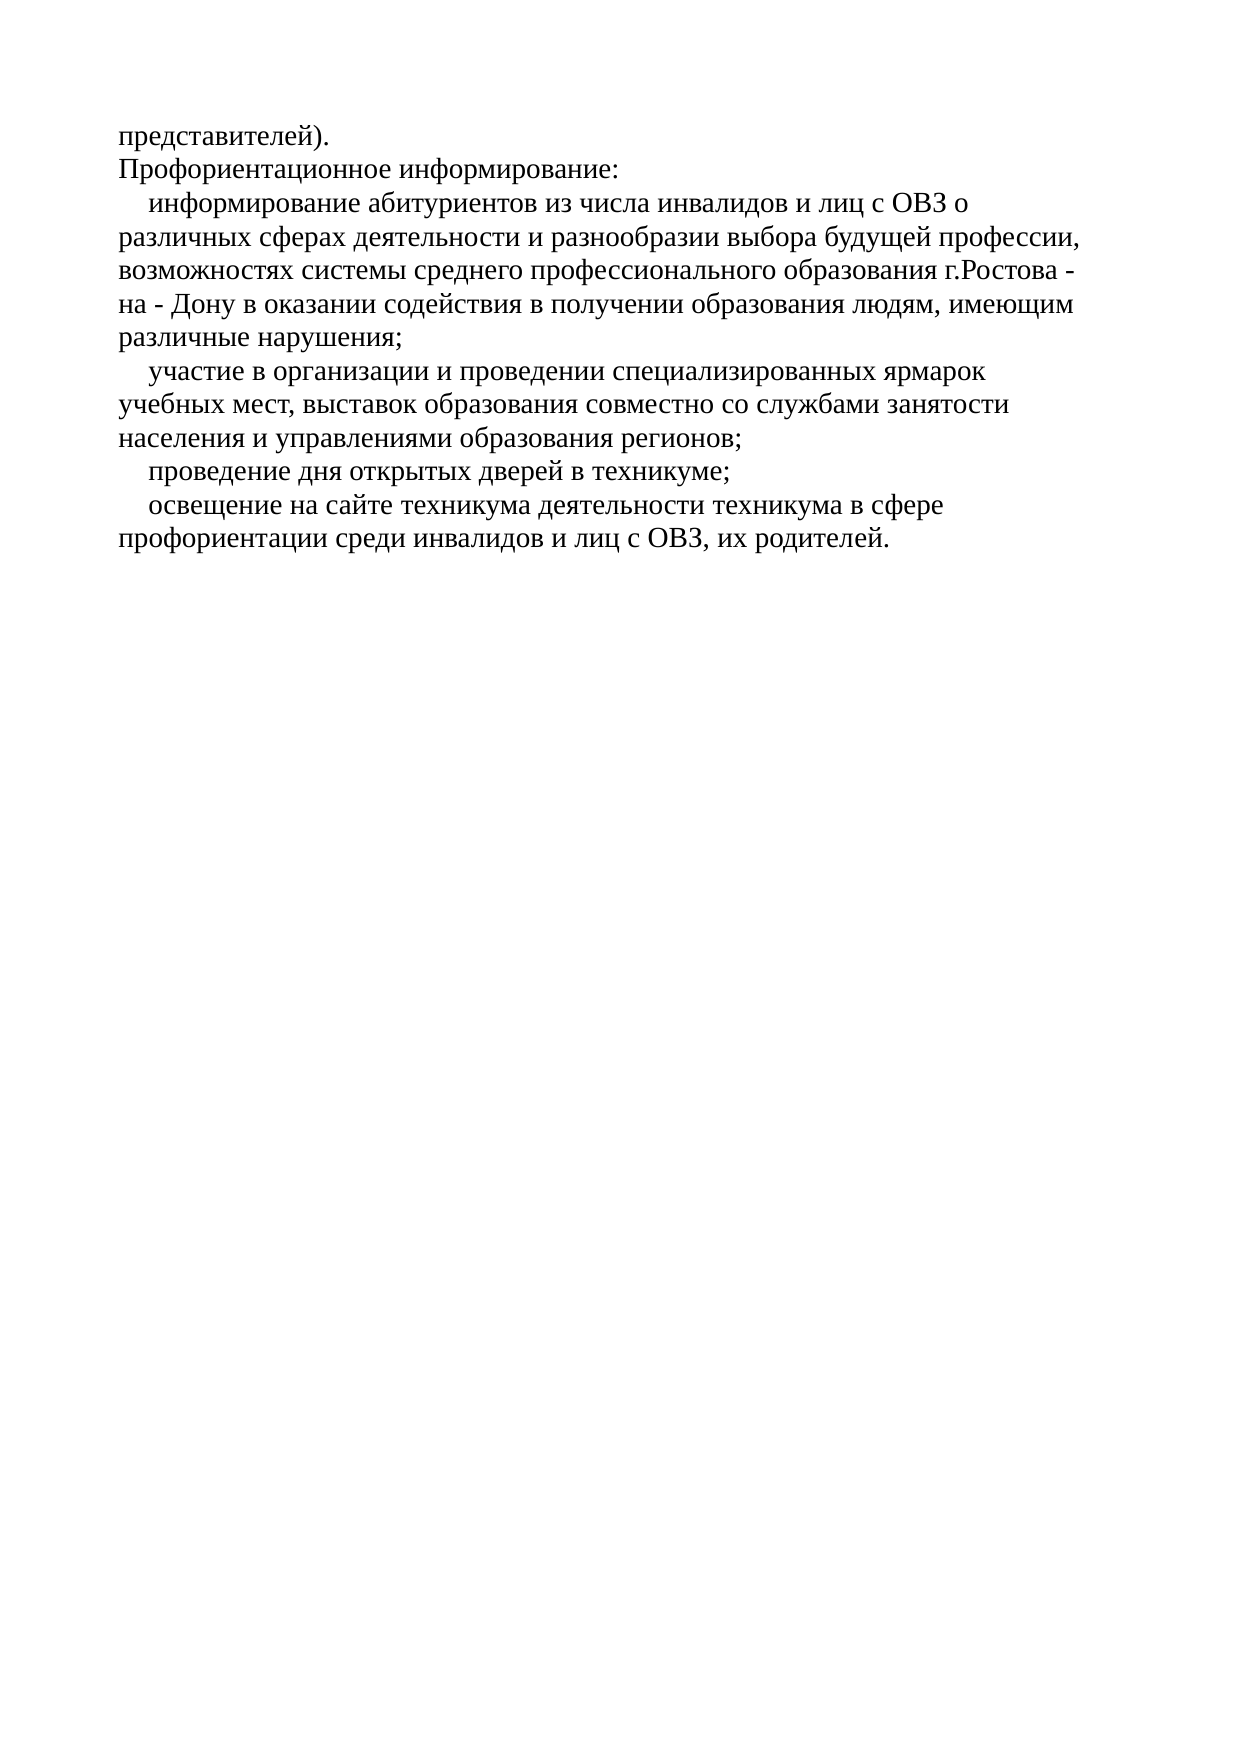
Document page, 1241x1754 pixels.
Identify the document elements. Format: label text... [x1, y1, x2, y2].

text  участие в организации и проведении специализированных ярмарок [118, 353, 1122, 386]
text возможностях системы среднего профессионального образования г.Ростова - [118, 252, 1122, 286]
text представителей). [118, 118, 1122, 152]
text различных сферах деятельности и разнообразии выбора будущей профессии, [118, 219, 1122, 252]
text профориентации среди инвалидов и лиц с ОВЗ, их родителей. [118, 521, 1122, 554]
text  освещение на сайте техникума деятельности техникума в сфере [118, 487, 1122, 521]
text различные нарушения; [118, 319, 1122, 353]
text учебных мест, выставок образования совместно со службами занятости [118, 386, 1122, 420]
text населения и управлениями образования регионов; [118, 420, 1122, 453]
text на - Дону в оказании содействия в получении образования людям, имеющим [118, 286, 1122, 319]
text  информирование абитуриентов из числа инвалидов и лиц с ОВЗ о [118, 185, 1122, 219]
text Профориентационное информирование: [118, 152, 1122, 185]
text  проведение дня открытых дверей в техникуме; [118, 453, 1122, 487]
